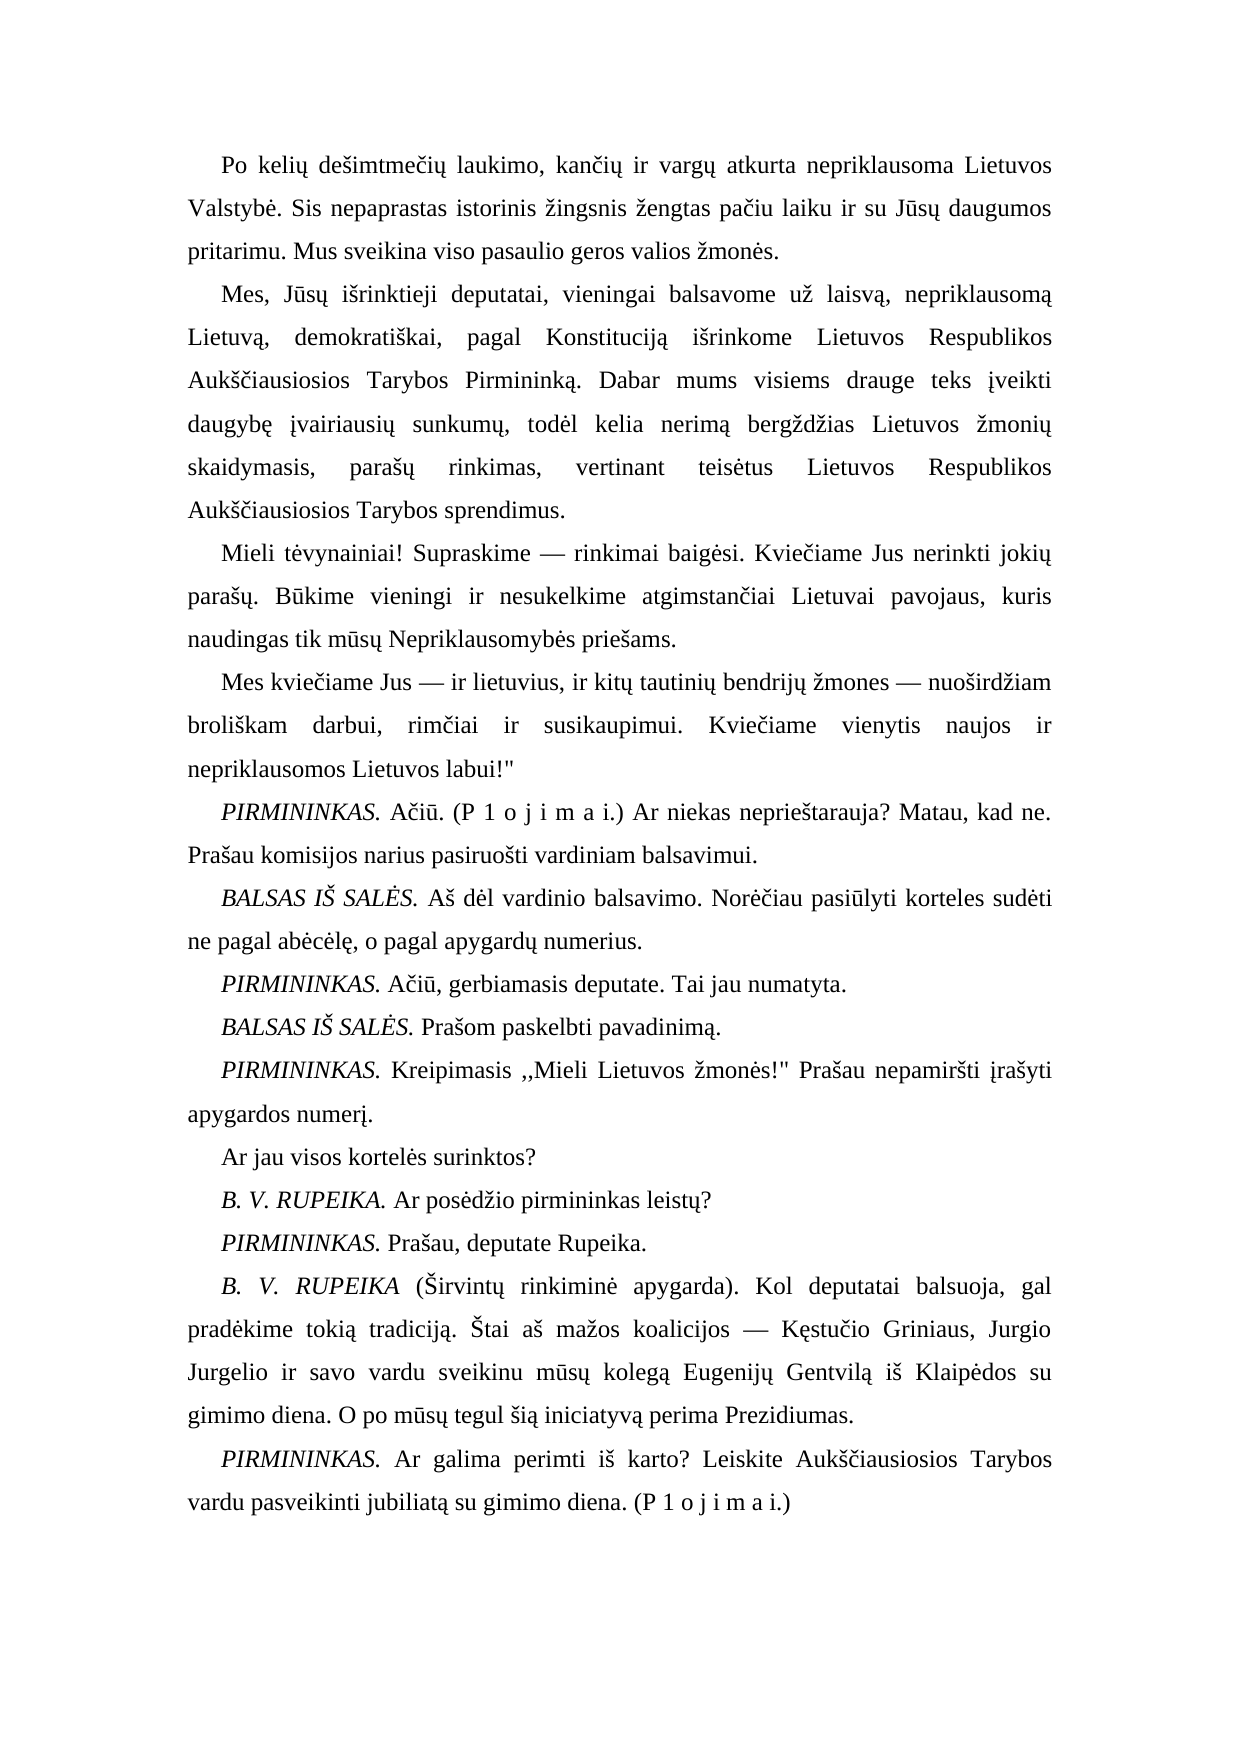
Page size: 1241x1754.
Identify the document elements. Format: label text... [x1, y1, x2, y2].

text Po kelių dešimtmečių laukimo, kančių ir vargų atkurta nepriklausoma Lietuvos Valstybė. Sis nepaprastas istorinis žingsnis žengtas pačiu laiku ir su Jūsų daugumos pritarimu. Mus sveikina viso pasaulio geros valios žmonės. [187, 150, 1053, 265]
text Ar jau visos kortelės surinktos? [187, 1142, 1053, 1171]
text B. V. Rupeika (Širvintų rinkiminė apygarda). Kol deputatai balsuoja, gal pradėkime tokią tradiciją. Štai aš mažos koalicijos — Kęstučio Griniaus, Jurgio Jurgelio ir savo vardu sveikinu mūsų kolegą Eugenijų Gentvilą iš Klaipėdos su gimimo diena. O po mūsų tegul šią iniciatyvą perima Prezidiumas. [187, 1271, 1053, 1429]
text BALSAS iš salės. Prašom paskelbti pavadinimą. [187, 1012, 1053, 1041]
text Pirmininkas. Prašau, deputate Rupeika. [187, 1228, 1053, 1257]
text Pirmininkas. Kreipimasis ,,Mieli Lietuvos žmonės!" Prašau nepamiršti įrašyti apygardos numerį. [187, 1056, 1053, 1127]
text B. V. Rupeika. Ar posėdžio pirmininkas leistų? [187, 1185, 1053, 1214]
text Pirmininkas. Ačiū. (P 1 o j i m a i.) Ar niekas neprieštarauja? Matau, kad ne. Prašau komisijos narius pasiruošti vardiniam balsavimui. [187, 797, 1053, 869]
text Mieli tėvynainiai! Supraskime — rinkimai baigėsi. Kviečiame Jus nerinkti jokių parašų. Būkime vieningi ir nesukelkime atgimstančiai Lietuvai pavojaus, kuris naudingas tik mūsų Nepriklausomybės priešams. [187, 538, 1053, 653]
text Pirmininkas. Ačiū, gerbiamasis deputate. Tai jau numatyta. [187, 969, 1053, 998]
text Pirmininkas. Ar galima perimti iš karto? Leiskite Aukščiausiosios Tarybos vardu pasveikinti jubiliatą su gimimo diena. (P 1 o j i m a i.) [187, 1444, 1053, 1516]
text Mes, Jūsų išrinktieji deputatai, vieningai balsavome už laisvą, nepriklausomą Lietuvą, demokratiškai, pagal Konstituciją išrinkome Lietuvos Respublikos Aukščiausiosios Tarybos Pirmininką. Dabar mums visiems drauge teks įveikti daugybę įvairiausių sunkumų, todėl kelia nerimą bergždžias Lietuvos žmonių skaidymasis, parašų rinkimas, vertinant teisėtus Lietuvos Respublikos Aukščiausiosios Tarybos sprendimus. [187, 279, 1053, 524]
text Mes kviečiame Jus — ir lietuvius, ir kitų tautinių bendrijų žmones — nuoširdžiam broliškam darbui, rimčiai ir susikaupimui. Kviečiame vienytis naujos ir nepriklausomos Lietuvos labui!" [187, 667, 1053, 782]
text Balsas IŠ salės. Aš dėl vardinio balsavimo. Norėčiau pasiūlyti korteles sudėti ne pagal abėcėlę, o pagal apygardų numerius. [187, 883, 1053, 955]
